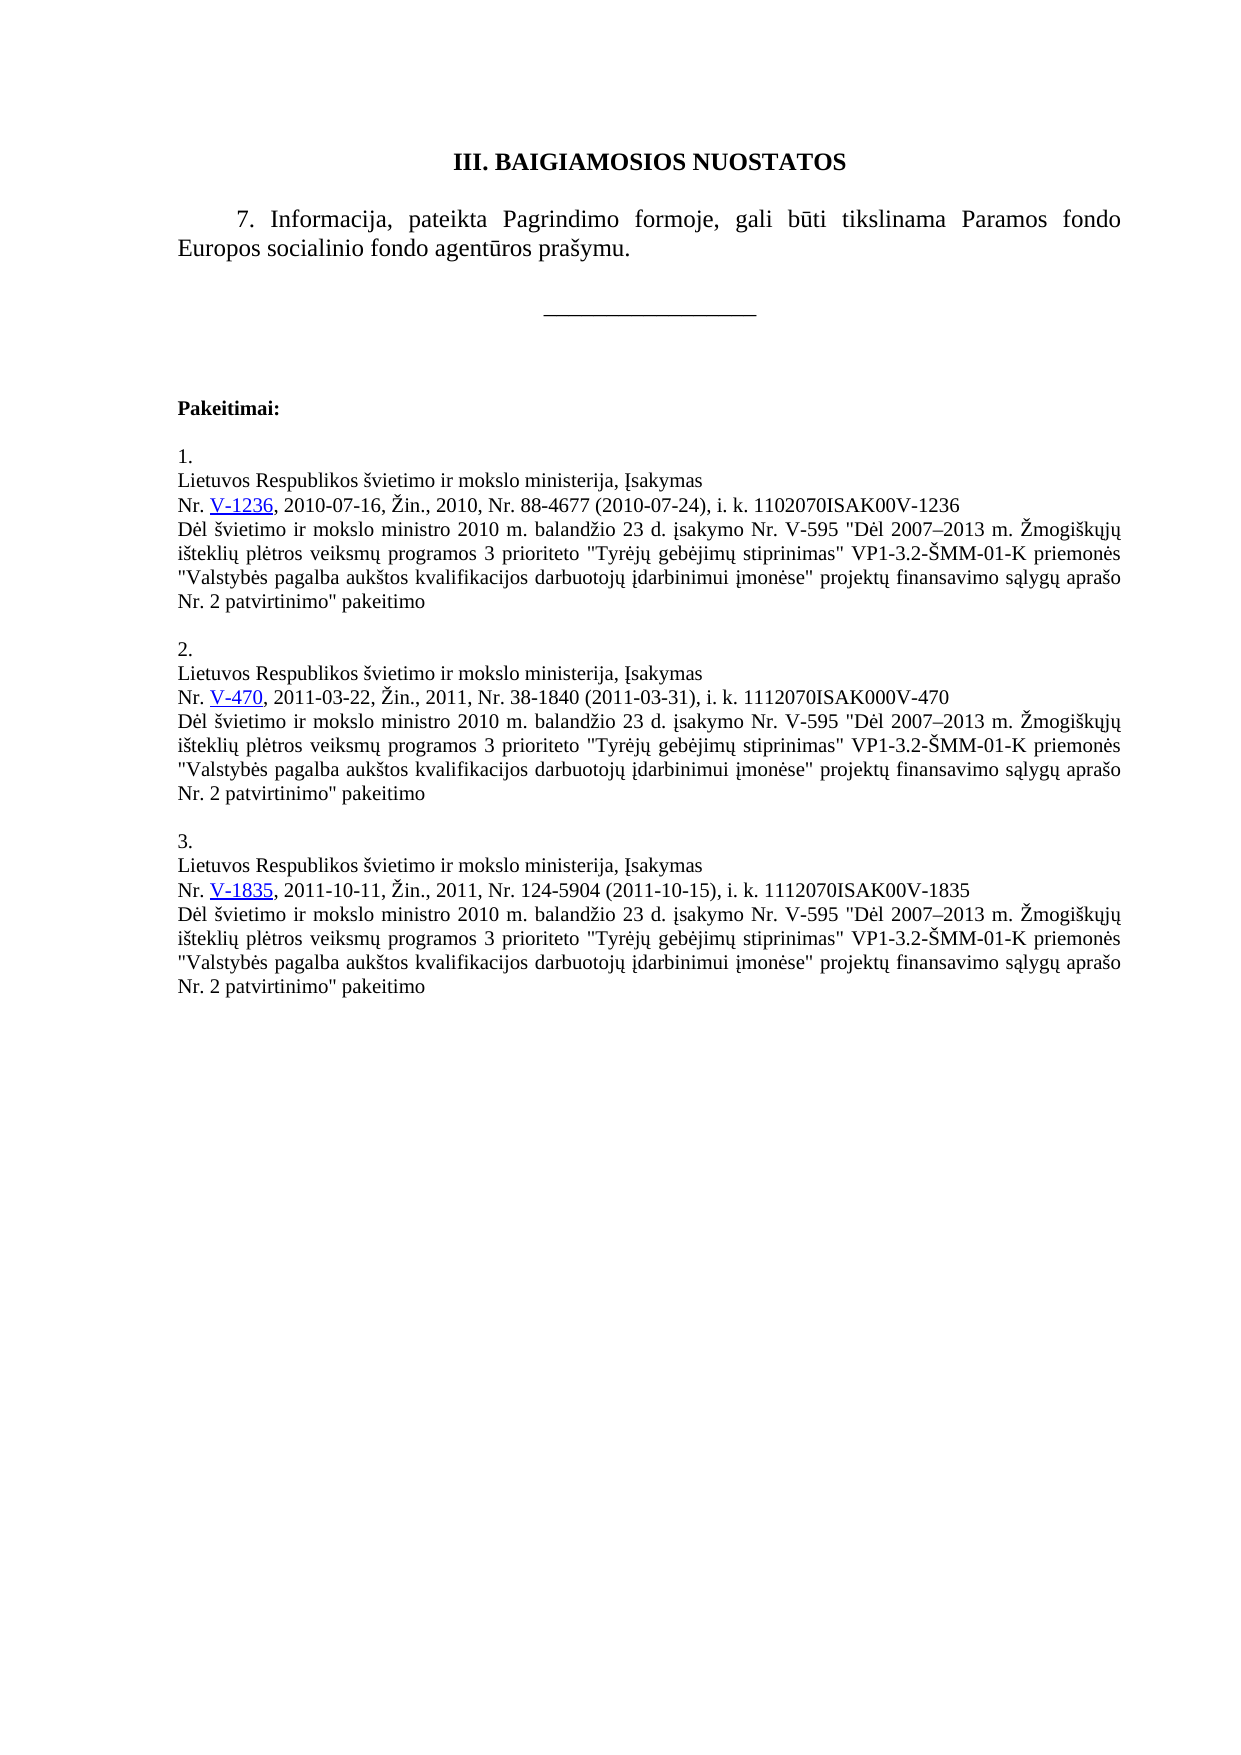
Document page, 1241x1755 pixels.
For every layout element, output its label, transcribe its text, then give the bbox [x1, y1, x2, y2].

text Lietuvos Respublikos švietimo ir mokslo ministerija, Įsakymas [177, 661, 1122, 685]
text Dėl švietimo ir mokslo ministro 2010 m. balandžio 23 d. įsakymo Nr. V-595 "Dėl 2007–2013 m. Žmogiškųjų išteklių plėtros veiksmų programos 3 prioriteto "Tyrėjų gebėjimų stiprinimas" VP1-3.2-ŠMM-01-K priemonės "Valstybės pagalba aukštos kvalifikacijos darbuotojų įdarbinimui įmonėse" projektų finansavimo sąlygų aprašo Nr. 2 patvirtinimo" pakeitimo [177, 709, 1122, 805]
text Nr. V-1236, 2010-07-16, Žin., 2010, Nr. 88-4677 (2010-07-24), i. k. 1102070ISAK00V-1236 [177, 492, 1122, 517]
text 2. [177, 637, 1122, 661]
text Nr. V-1835, 2011-10-11, Žin., 2011, Nr. 124-5904 (2011-10-15), i. k. 1112070ISAK00V-1835 [177, 877, 1122, 902]
text Pakeitimai: [177, 396, 1122, 420]
text Nr. V-470, 2011-03-22, Žin., 2011, Nr. 38-1840 (2011-03-31), i. k. 1112070ISAK000V-470 [177, 685, 1122, 709]
text 3. [177, 829, 1122, 853]
text Dėl švietimo ir mokslo ministro 2010 m. balandžio 23 d. įsakymo Nr. V-595 "Dėl 2007–2013 m. Žmogiškųjų išteklių plėtros veiksmų programos 3 prioriteto "Tyrėjų gebėjimų stiprinimas" VP1-3.2-ŠMM-01-K priemonės "Valstybės pagalba aukštos kvalifikacijos darbuotojų įdarbinimui įmonėse" projektų finansavimo sąlygų aprašo Nr. 2 patvirtinimo" pakeitimo [177, 517, 1122, 613]
text Dėl švietimo ir mokslo ministro 2010 m. balandžio 23 d. įsakymo Nr. V-595 "Dėl 2007–2013 m. Žmogiškųjų išteklių plėtros veiksmų programos 3 prioriteto "Tyrėjų gebėjimų stiprinimas" VP1-3.2-ŠMM-01-K priemonės "Valstybės pagalba aukštos kvalifikacijos darbuotojų įdarbinimui įmonėse" projektų finansavimo sąlygų aprašo Nr. 2 patvirtinimo" pakeitimo [177, 902, 1122, 998]
text III. BAIGIAMOSIOS NUOSTATOS [177, 147, 1122, 176]
text 7. Informacija, pateikta Pagrindimo formoje, gali būti tikslinama Paramos fondo Europos socialinio fondo agentūros prašymu. [177, 204, 1122, 262]
text 1. [177, 444, 1122, 468]
text Lietuvos Respublikos švietimo ir mokslo ministerija, Įsakymas [177, 853, 1122, 877]
text Lietuvos Respublikos švietimo ir mokslo ministerija, Įsakymas [177, 468, 1122, 492]
text _________________ [177, 291, 1122, 319]
